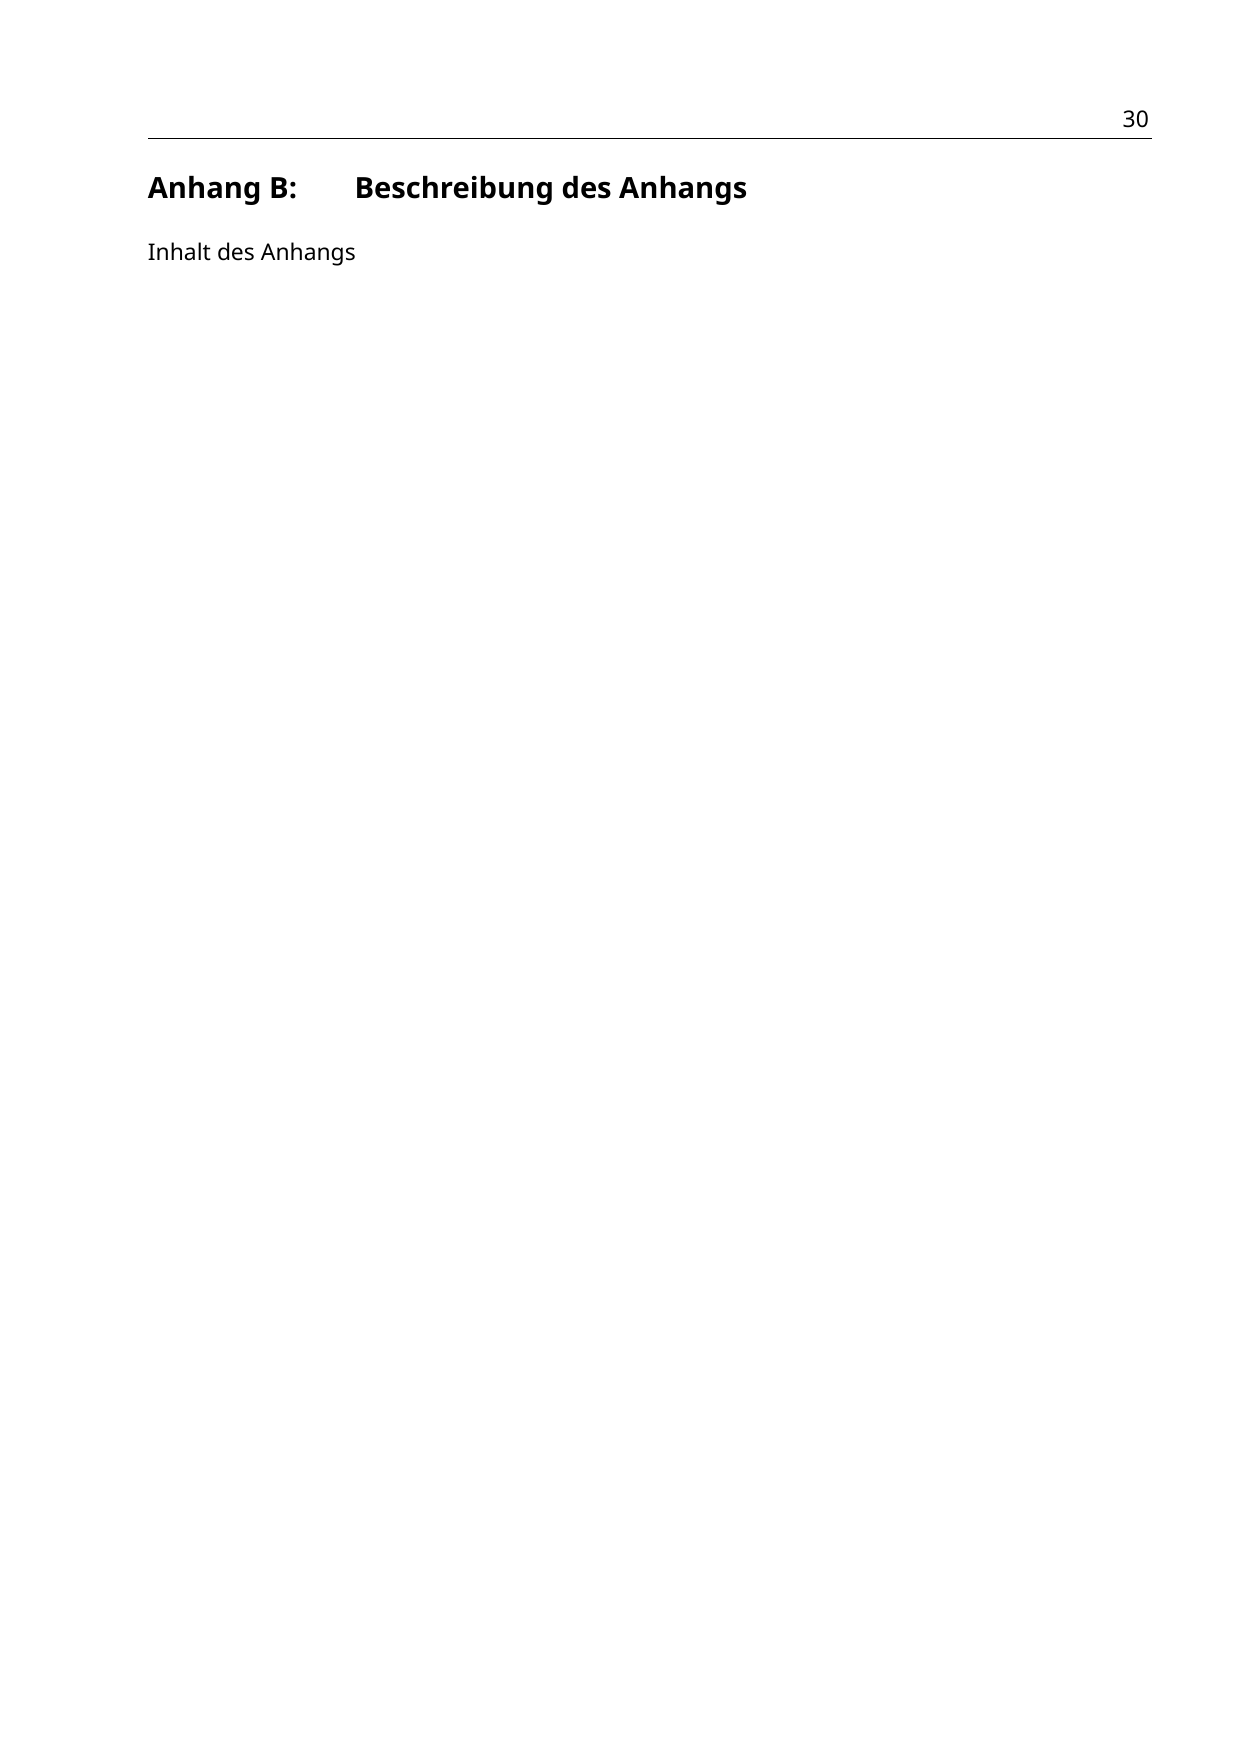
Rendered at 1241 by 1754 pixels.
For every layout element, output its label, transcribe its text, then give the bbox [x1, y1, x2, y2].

text Inhalt des Anhangs [148, 236, 1152, 267]
text Anhang B: Beschreibung des Anhangs [148, 167, 1152, 207]
